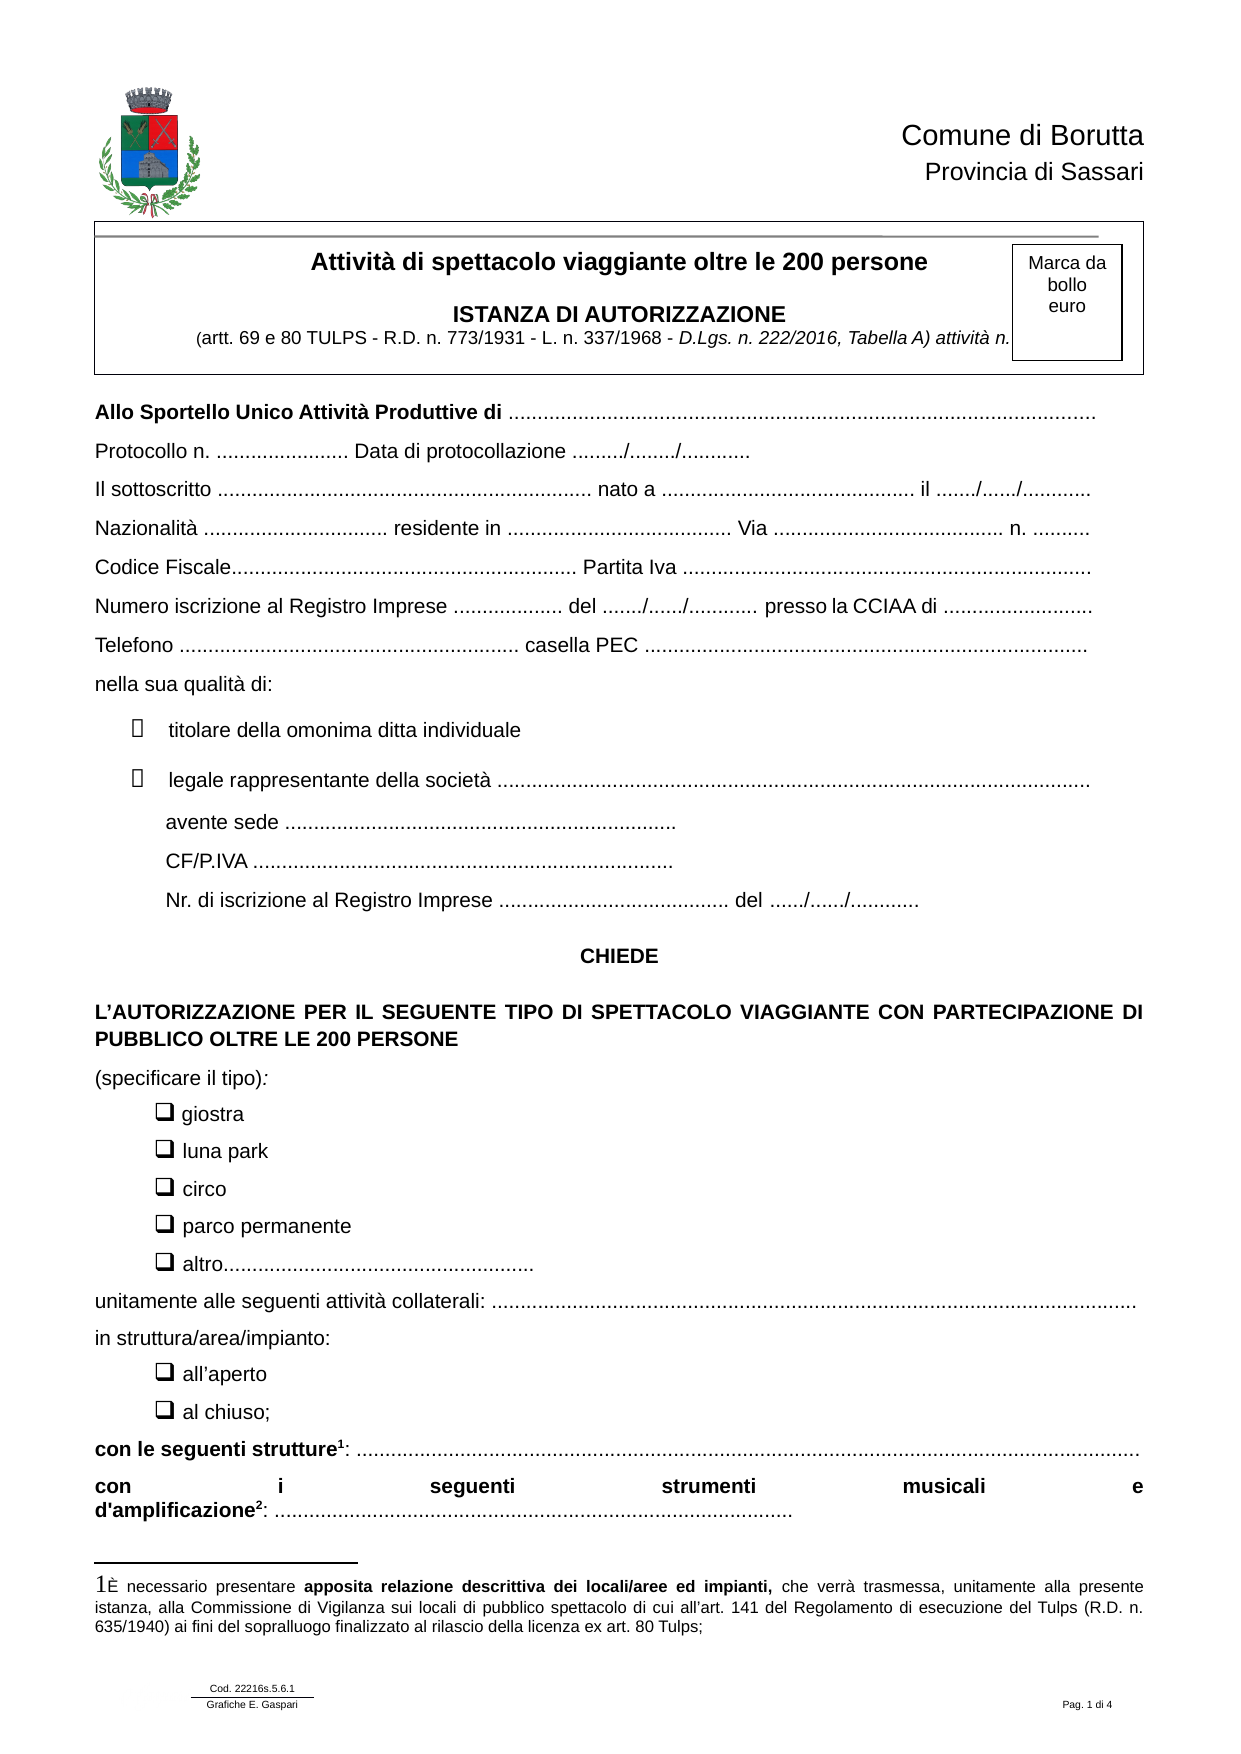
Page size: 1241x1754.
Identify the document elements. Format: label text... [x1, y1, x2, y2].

picture [98, 87, 200, 219]
text Codice Fiscale............................................................ Partita Iva ....................................................................... [94, 555, 1144, 579]
text Il sottoscritto ................................................................. nato a ............................................ il ......./....../............ [94, 477, 1144, 501]
text Allo Sportello Unico Attività Produttive di [94, 399, 1144, 423]
text (specificare il tipo): [94, 1065, 1144, 1089]
text CF/P.IVA ......................................................................... [165, 849, 1144, 873]
text Nazionalità ................................ residente in ....................................... Via ........................................ n. .......... [94, 516, 1144, 540]
text con le seguenti strutture: ........................................................................................................................................ [94, 1437, 1144, 1461]
text nella sua qualità di: [94, 672, 1144, 696]
text unitamente alle seguenti attività collaterali: ................................................................................................................ [94, 1289, 1144, 1313]
text Nr. di iscrizione al Registro Imprese ........................................ del ....../....../............ [165, 888, 1144, 912]
text  parco permanente [153, 1214, 1144, 1239]
text Numero iscrizione al Registro Imprese ................... del ......./....../............ presso la CCIAA di .......................... [94, 594, 1144, 618]
text  circo [153, 1177, 1144, 1202]
text  altro...................................................... [153, 1252, 1144, 1277]
text CHIEDE [94, 944, 1144, 968]
text  all’aperto [153, 1362, 1144, 1387]
text Protocollo n. ....................... Data di protocollazione ........./......../............ [94, 438, 1144, 462]
text  luna park [153, 1139, 1144, 1164]
text avente sede .................................................................... [165, 810, 1144, 834]
table_header Attività di spettacolo viaggiante oltre le 200 persone ISTANZA DI AUTORIZZAZIONE (artt. 69 e 80 TULPS - R.D. n. 773/1931 - L. n. 337/1968 - D.Lgs. n. 222/2016, Tabella A) attività n. 82) [95, 222, 1143, 373]
text L’AUTORIZZAZIONE PER IL SEGUENTE TIPO DI SPETTACOLO VIAGGIANTE CON PARTECIPAZIONE DI PUBBLICO OLTRE LE 200 PERSONE [94, 1000, 1144, 1051]
text  legale rappresentante della società ....................................................................................................... [130, 760, 1144, 794]
text  titolare della omonima ditta individuale [130, 710, 1144, 744]
text  al chiuso; [153, 1400, 1144, 1425]
text  giostra [153, 1102, 1144, 1127]
text Provincia di Sassari [200, 157, 1144, 185]
text Comune di Borutta [200, 118, 1144, 152]
text in struttura/area/impianto: [94, 1326, 1144, 1350]
text È necessario presentare apposita relazione descrittiva dei locali/aree ed impianti, che verrà trasmessa, unitamente alla presente istanza, alla Commissione di Vigilanza sui locali di pubblico spettacolo di cui all’art. 141 del Regolamento di esecuzione del Tulps (R.D. n. 635/1940) ai fini del sopralluogo finalizzato al rilascio della licenza ex art. 80 Tulps; [94, 1569, 1144, 1636]
text con i seguenti strumenti musicali e d'amplificazione: .......................................................................................... [94, 1474, 1144, 1522]
text Telefono ........................................................... casella PEC ............................................................................. [94, 633, 1144, 657]
